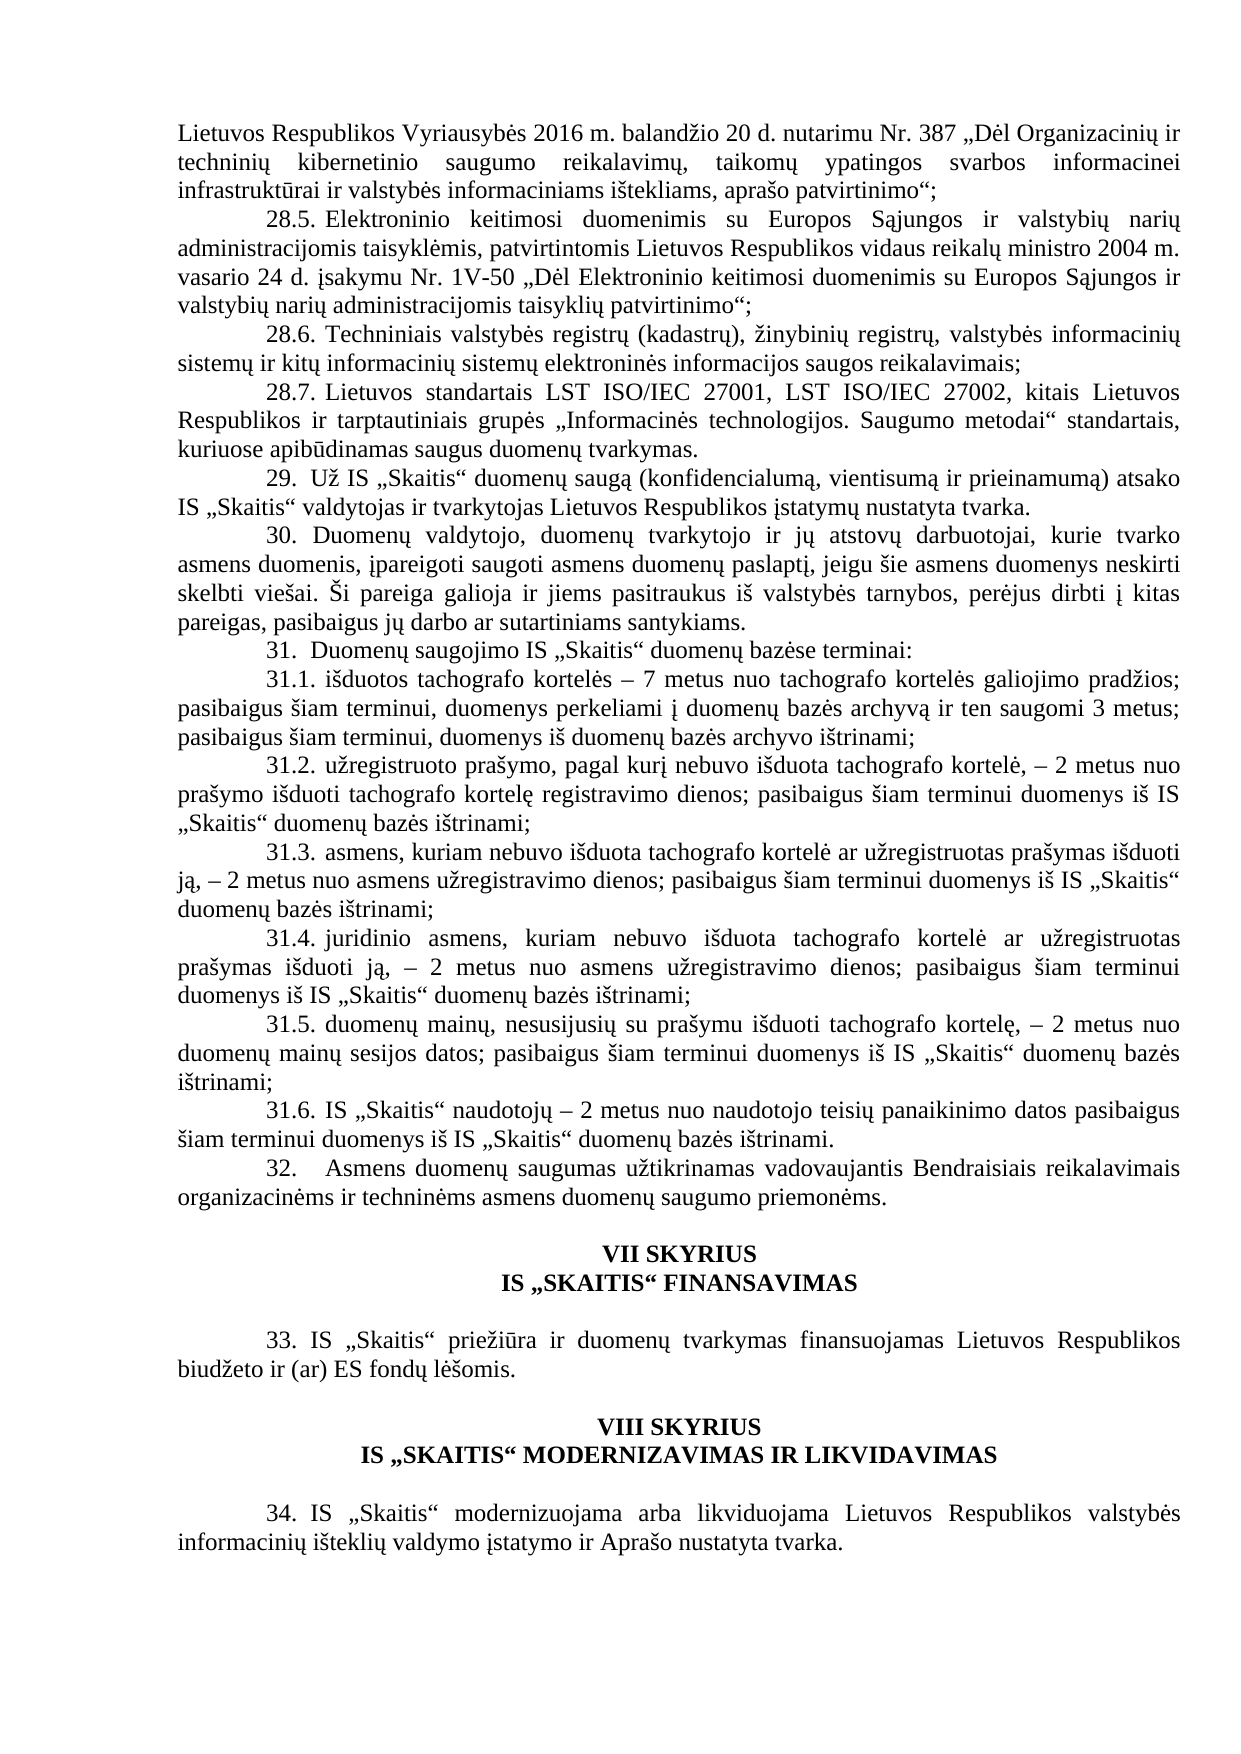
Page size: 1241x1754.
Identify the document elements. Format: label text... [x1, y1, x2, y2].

text VII SKYRIUS [177, 1239, 1181, 1268]
text 31.3. asmens, kuriam nebuvo išduota tachografo kortelė ar užregistruotas prašymas išduoti ją, – 2 metus nuo asmens užregistravimo dienos; pasibaigus šiam terminui duomenys iš IS „Skaitis“ duomenų bazės ištrinami; [177, 837, 1181, 923]
text 30. Duomenų valdytojo, duomenų tvarkytojo ir jų atstovų darbuotojai, kurie tvarko asmens duomenis, įpareigoti saugoti asmens duomenų paslaptį, jeigu šie asmens duomenys neskirti skelbti viešai. Ši pareiga galioja ir jiems pasitraukus iš valstybės tarnybos, perėjus dirbti į kitas pareigas, pasibaigus jų darbo ar sutartiniams santykiams. [177, 521, 1181, 636]
text Lietuvos Respublikos Vyriausybės 2016 m. balandžio 20 d. nutarimu Nr. 387 „Dėl Organizacinių ir techninių kibernetinio saugumo reikalavimų, taikomų ypatingos svarbos informacinei infrastruktūrai ir valstybės informaciniams ištekliams, aprašo patvirtinimo“; [177, 118, 1181, 204]
text IS „SKAITIS“ FINANSAVIMAS [177, 1268, 1181, 1297]
text 33. IS „Skaitis“ priežiūra ir duomenų tvarkymas finansuojamas Lietuvos Respublikos biudžeto ir (ar) ES fondų lėšomis. [177, 1326, 1181, 1383]
text 34. IS „Skaitis“ modernizuojama arba likviduojama Lietuvos Respublikos valstybės informacinių išteklių valdymo įstatymo ir Aprašo nustatyta tvarka. [177, 1498, 1181, 1556]
text 32. Asmens duomenų saugumas užtikrinamas vadovaujantis Bendraisiais reikalavimais organizacinėms ir techninėms asmens duomenų saugumo priemonėms. [177, 1153, 1181, 1211]
text 31.2. užregistruoto prašymo, pagal kurį nebuvo išduota tachografo kortelė, – 2 metus nuo prašymo išduoti tachografo kortelę registravimo dienos; pasibaigus šiam terminui duomenys iš IS „Skaitis“ duomenų bazės ištrinami; [177, 751, 1181, 837]
text 28.5. Elektroninio keitimosi duomenimis su Europos Sąjungos ir valstybių narių administracijomis taisyklėmis, patvirtintomis Lietuvos Respublikos vidaus reikalų ministro 2004 m. vasario 24 d. įsakymu Nr. 1V-50 „Dėl Elektroninio keitimosi duomenimis su Europos Sąjungos ir valstybių narių administracijomis taisyklių patvirtinimo“; [177, 204, 1181, 319]
text 28.7. Lietuvos standartais LST ISO/IEC 27001, LST ISO/IEC 27002, kitais Lietuvos Respublikos ir tarptautiniais grupės „Informacinės technologijos. Saugumo metodai“ standartais, kuriuose apibūdinamas saugus duomenų tvarkymas. [177, 377, 1181, 463]
text 28.6. Techniniais valstybės registrų (kadastrų), žinybinių registrų, valstybės informacinių sistemų ir kitų informacinių sistemų elektroninės informacijos saugos reikalavimais; [177, 319, 1181, 377]
text 29. Už IS „Skaitis“ duomenų saugą (konfidencialumą, vientisumą ir prieinamumą) atsako IS „Skaitis“ valdytojas ir tvarkytojas Lietuvos Respublikos įstatymų nustatyta tvarka. [177, 463, 1181, 521]
text 31.4. juridinio asmens, kuriam nebuvo išduota tachografo kortelė ar užregistruotas prašymas išduoti ją, – 2 metus nuo asmens užregistravimo dienos; pasibaigus šiam terminui duomenys iš IS „Skaitis“ duomenų bazės ištrinami; [177, 923, 1181, 1009]
text IS „SKAITIS“ MODERNIZAVIMAS IR LIKVIDAVIMAS [177, 1441, 1181, 1469]
text 31.5. duomenų mainų, nesusijusių su prašymu išduoti tachografo kortelę, – 2 metus nuo duomenų mainų sesijos datos; pasibaigus šiam terminui duomenys iš IS „Skaitis“ duomenų bazės ištrinami; [177, 1009, 1181, 1096]
text 31.1. išduotos tachografo kortelės – 7 metus nuo tachografo kortelės galiojimo pradžios; pasibaigus šiam terminui, duomenys perkeliami į duomenų bazės archyvą ir ten saugomi 3 metus; pasibaigus šiam terminui, duomenys iš duomenų bazės archyvo ištrinami; [177, 664, 1181, 751]
text 31. Duomenų saugojimo IS „Skaitis“ duomenų bazėse terminai: [177, 636, 1181, 664]
text VIII SKYRIUS [177, 1412, 1181, 1441]
text 31.6. IS „Skaitis“ naudotojų – 2 metus nuo naudotojo teisių panaikinimo datos pasibaigus šiam terminui duomenys iš IS „Skaitis“ duomenų bazės ištrinami. [177, 1096, 1181, 1153]
